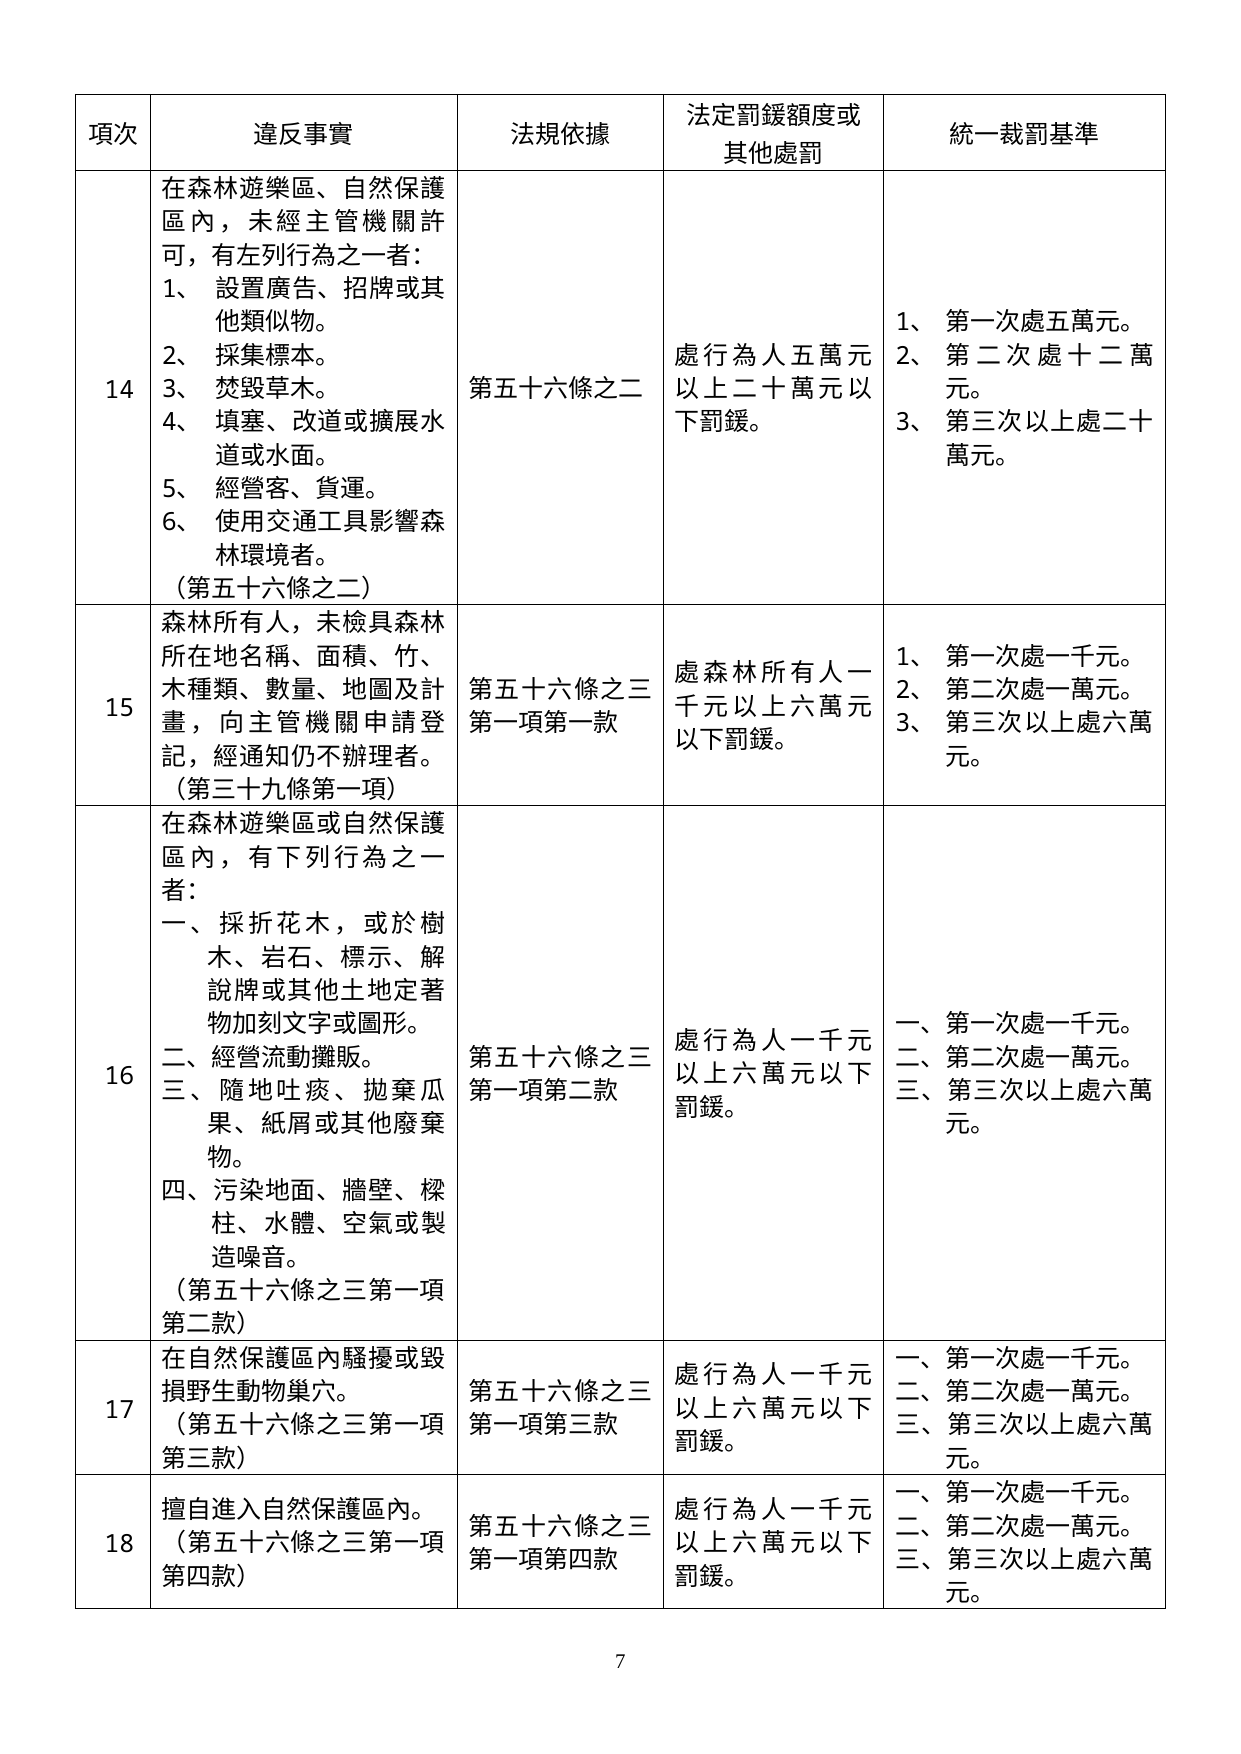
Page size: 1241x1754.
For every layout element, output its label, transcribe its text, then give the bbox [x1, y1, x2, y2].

table_cell 處行為人五萬元以上二十萬元以下罰鍰。 [664, 171, 883, 604]
table_cell 17 [76, 1341, 150, 1474]
table_cell 15 [76, 605, 150, 805]
table_cell 18 [76, 1475, 150, 1608]
table_header 違反事實 [151, 95, 457, 170]
table_cell 處森林所有人一千元以上六萬元以下罰鍰。 [664, 605, 883, 805]
table_cell 處行為人一千元以上六萬元以下罰鍰。 [664, 1341, 883, 1474]
table_cell 擅自進入自然保護區內。 （第五十六條之三第一項第四款） [151, 1475, 457, 1608]
table_cell 處行為人一千元以上六萬元以下罰鍰。 [664, 806, 883, 1339]
table_cell 第五十六條之三第一項第四款 [458, 1475, 663, 1608]
table_cell 14 [76, 171, 150, 604]
table_cell 一、第一次處一千元。 二、第二次處一萬元。 三、第三次以上處六萬元。 [884, 1475, 1165, 1608]
table_cell 第五十六條之三第一項第一款 [458, 605, 663, 805]
table_cell 第五十六條之三第一項第三款 [458, 1341, 663, 1474]
table_cell 在森林遊樂區或自然保護區內，有下列行為之一者： 一、採折花木，或於樹木、岩石、標示、解說牌或其他土地定著物加刻文字或圖形。 二、經營流動攤販。 三、隨地吐痰、拋棄瓜果、紙屑或其他廢棄物。 四、污染地面、牆壁、樑柱、水體、空氣或製造噪音。 （第五十六條之三第一項第二款） [151, 806, 457, 1339]
table_header 法定罰鍰額度或其他處罰 [664, 95, 883, 170]
table_cell 16 [76, 806, 150, 1339]
table_cell 第一次處一千元。 第二次處一萬元。 第三次以上處六萬元。 [884, 605, 1165, 805]
table_cell 在自然保護區內騷擾或毀損野生動物巢穴。 （第五十六條之三第一項第三款） [151, 1341, 457, 1474]
table_header 統一裁罰基準 [884, 95, 1165, 170]
table_cell 一、第一次處一千元。 二、第二次處一萬元。 三、第三次以上處六萬元。 [884, 1341, 1165, 1474]
table_cell 第一次處五萬元。 第二次處十二萬元。 第三次以上處二十萬元。 [884, 171, 1165, 604]
table_cell 森林所有人，未檢具森林所在地名稱、面積、竹、木種類、數量、地圖及計畫，向主管機關申請登記，經通知仍不辦理者。（第三十九條第一項） [151, 605, 457, 805]
table_header 項次 [76, 95, 150, 170]
table_cell 在森林遊樂區、自然保護區內，未經主管機關許可，有左列行為之一者： 設置廣告、招牌或其他類似物。 採集標本。 焚毀草木。 填塞、改道或擴展水道或水面。 經營客、貨運。 使用交通工具影響森林環境者。 （第五十六條之二） [151, 171, 457, 604]
table_cell 第五十六條之二 [458, 171, 663, 604]
table_cell 第五十六條之三第一項第二款 [458, 806, 663, 1339]
table_header 法規依據 [458, 95, 663, 170]
table_cell 處行為人一千元以上六萬元以下罰鍰。 [664, 1475, 883, 1608]
table_cell 一、第一次處一千元。 二、第二次處一萬元。 三、第三次以上處六萬元。 [884, 806, 1165, 1339]
